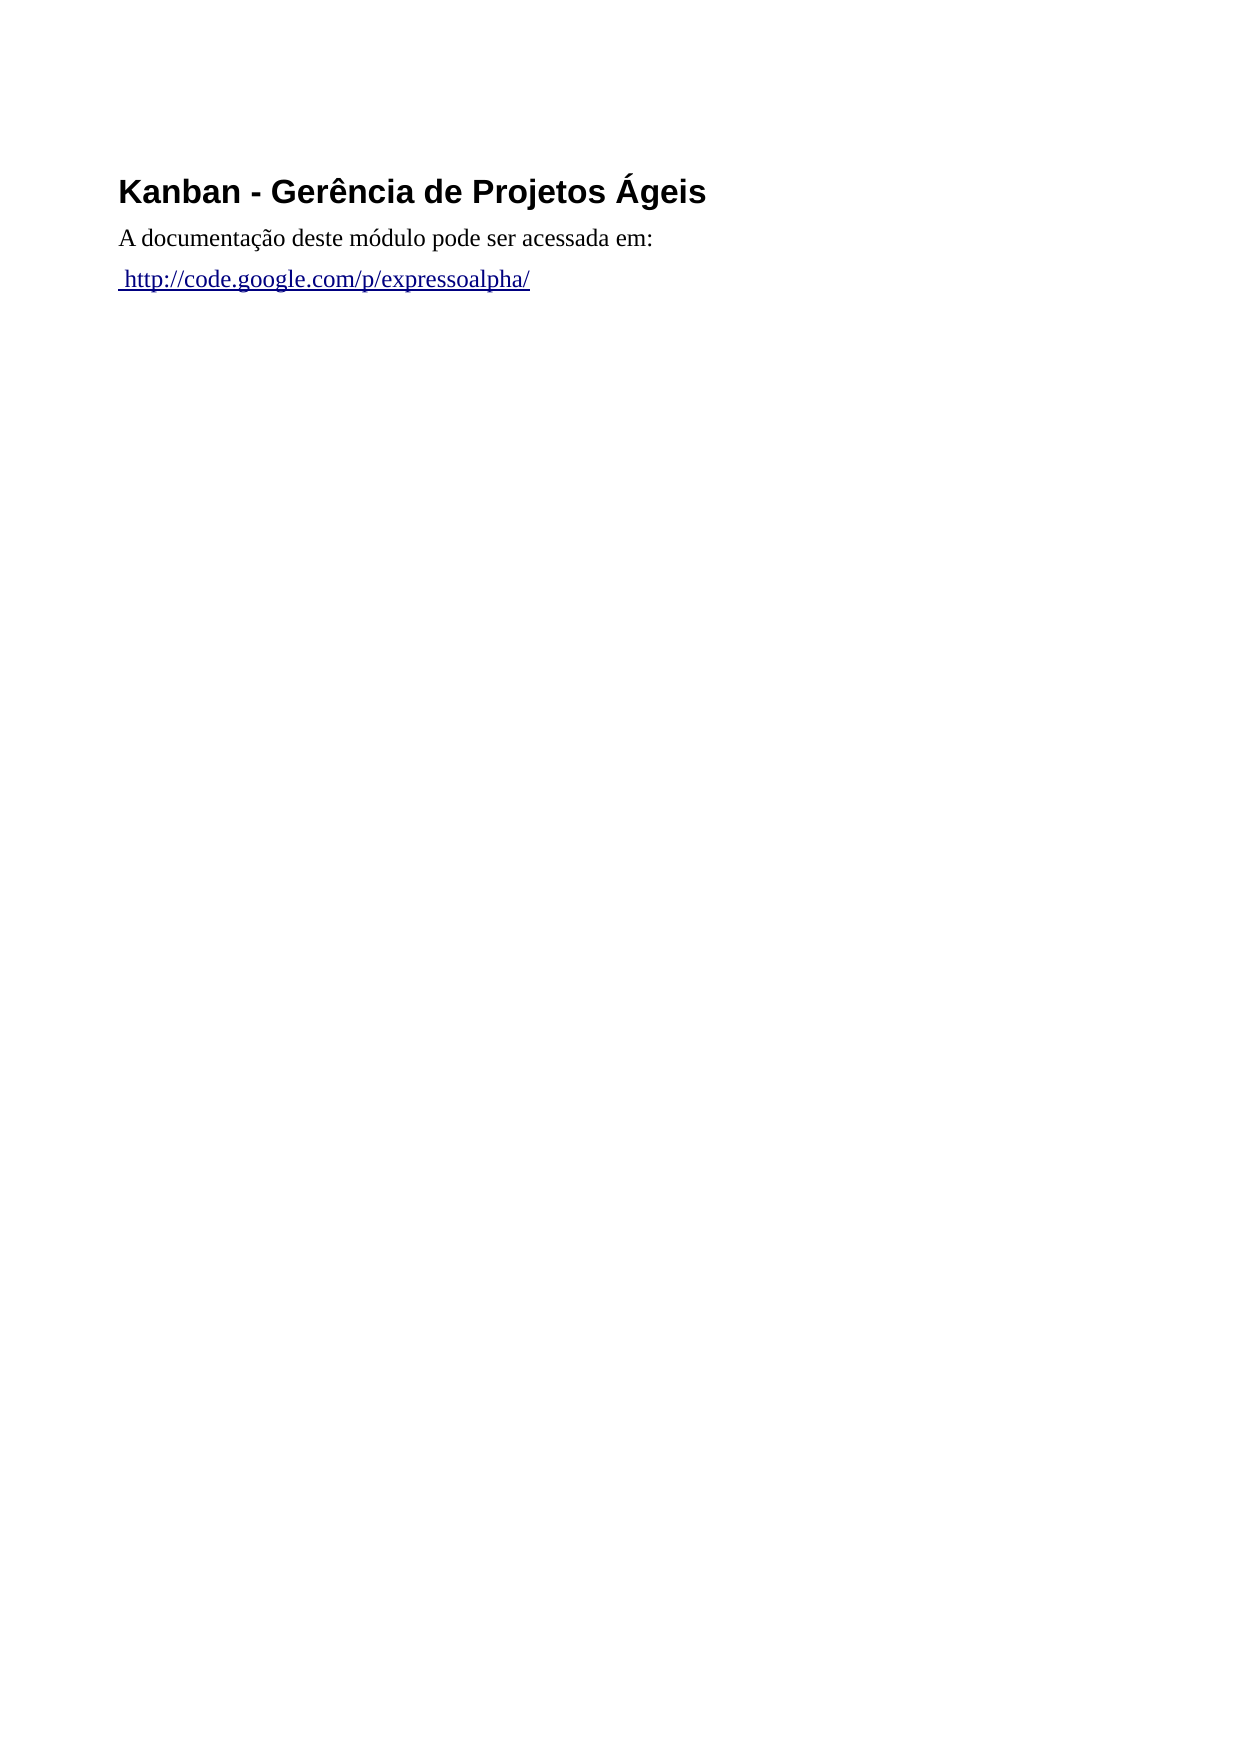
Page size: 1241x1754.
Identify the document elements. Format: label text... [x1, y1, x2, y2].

text http://code.google.com/p/expressoalpha/ [118, 264, 1122, 293]
text A documentação deste módulo pode ser acessada em: [118, 223, 1122, 252]
subtitle Kanban - Gerência de Projetos Ágeis [118, 172, 1122, 211]
